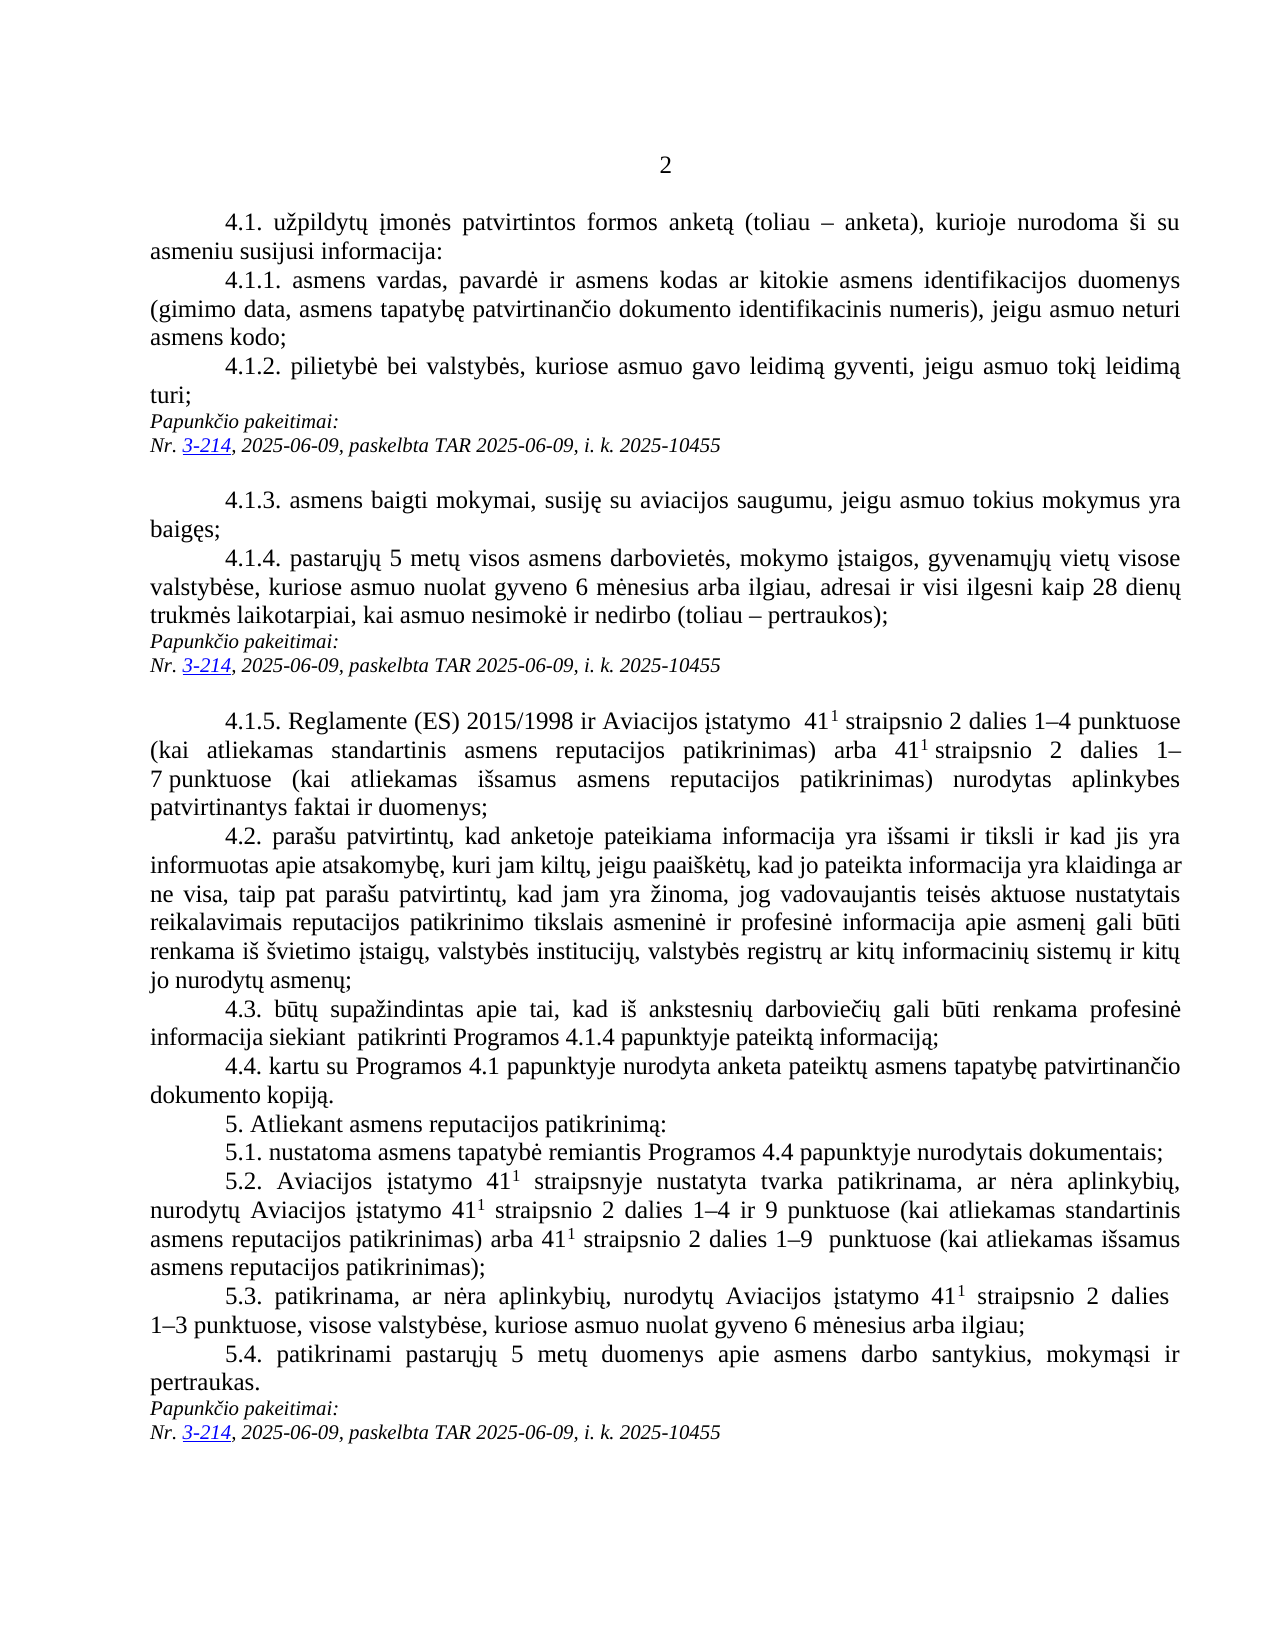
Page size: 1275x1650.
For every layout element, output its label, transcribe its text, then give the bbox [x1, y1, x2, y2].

text 4.3. būtų supažindintas apie tai, kad iš ankstesnių darboviečių gali būti renkama profesinė informacija siekiant patikrinti Programos 4.1.4 papunktyje pateiktą informaciją; [150, 994, 1181, 1051]
text 4.1.4. pastarųjų 5 metų visos asmens darbovietės, mokymo įstaigos, gyvenamųjų vietų visose valstybėse, kuriose asmuo nuolat gyveno 6 mėnesius arba ilgiau, adresai ir visi ilgesni kaip 28 dienų trukmės laikotarpiai, kai asmuo nesimokė ir nedirbo (toliau – pertraukos); [150, 543, 1181, 629]
text Nr. 3-214, 2025-06-09, paskelbta TAR 2025-06-09, i. k. 2025-10455 [150, 653, 1181, 677]
text 4.1.3. asmens baigti mokymai, susiję su aviacijos saugumu, jeigu asmuo tokius mokymus yra baigęs; [150, 486, 1181, 543]
text 4.4. kartu su Programos 4.1 papunktyje nurodyta anketa pateiktų asmens tapatybę patvirtinančio dokumento kopiją. [150, 1051, 1181, 1109]
text 5.1. nustatoma asmens tapatybė remiantis Programos 4.4 papunktyje nurodytais dokumentais; [150, 1137, 1181, 1166]
text Nr. 3-214, 2025-06-09, paskelbta TAR 2025-06-09, i. k. 2025-10455 [150, 1420, 1181, 1444]
text Papunkčio pakeitimai: [150, 629, 1181, 653]
text 5.4. patikrinami pastarųjų 5 metų duomenys apie asmens darbo santykius, mokymąsi ir pertraukas. [150, 1339, 1181, 1396]
text Nr. 3-214, 2025-06-09, paskelbta TAR 2025-06-09, i. k. 2025-10455 [150, 433, 1181, 457]
text 4.2. parašu patvirtintų, kad anketoje pateikiama informacija yra išsami ir tiksli ir kad jis yra informuotas apie atsakomybę, kuri jam kiltų, jeigu paaiškėtų, kad jo pateikta informacija yra klaidinga ar ne visa, taip pat parašu patvirtintų, kad jam yra žinoma, jog vadovaujantis teisės aktuose nustatytais reikalavimais reputacijos patikrinimo tikslais asmeninė ir profesinė informacija apie asmenį gali būti renkama iš švietimo įstaigų, valstybės institucijų, valstybės registrų ar kitų informacinių sistemų ir kitų jo nurodytų asmenų; [150, 821, 1181, 994]
text 5.3. patikrinama, ar nėra aplinkybių, nurodytų Aviacijos įstatymo 411 straipsnio 2 dalies 1–3 punktuose, visose valstybėse, kuriose asmuo nuolat gyveno 6 mėnesius arba ilgiau; [150, 1281, 1181, 1339]
text 4.1.5. Reglamente (ES) 2015/1998 ir Aviacijos įstatymo 411 straipsnio 2 dalies 1–4 punktuose (kai atliekamas standartinis asmens reputacijos patikrinimas) arba 411 straipsnio 2 dalies 1–7 punktuose (kai atliekamas išsamus asmens reputacijos patikrinimas) nurodytas aplinkybes patvirtinantys faktai ir duomenys; [150, 706, 1181, 821]
text 4.1.1. asmens vardas, pavardė ir asmens kodas ar kitokie asmens identifikacijos duomenys (gimimo data, asmens tapatybę patvirtinančio dokumento identifikacinis numeris), jeigu asmuo neturi asmens kodo; [150, 265, 1181, 351]
text 4.1.2. pilietybė bei valstybės, kuriose asmuo gavo leidimą gyventi, jeigu asmuo tokį leidimą turi; [150, 351, 1181, 409]
text 5. Atliekant asmens reputacijos patikrinimą: [150, 1109, 1181, 1137]
text Papunkčio pakeitimai: [150, 409, 1181, 433]
text Papunkčio pakeitimai: [150, 1396, 1181, 1420]
text 4.1. užpildytų įmonės patvirtintos formos anketą (toliau – anketa), kurioje nurodoma ši su asmeniu susijusi informacija: [150, 207, 1181, 265]
text 5.2. Aviacijos įstatymo 411 straipsnyje nustatyta tvarka patikrinama, ar nėra aplinkybių, nurodytų Aviacijos įstatymo 411 straipsnio 2 dalies 1–4 ir 9 punktuose (kai atliekamas standartinis asmens reputacijos patikrinimas) arba 411 straipsnio 2 dalies 1–9 punktuose (kai atliekamas išsamus asmens reputacijos patikrinimas); [150, 1166, 1181, 1281]
